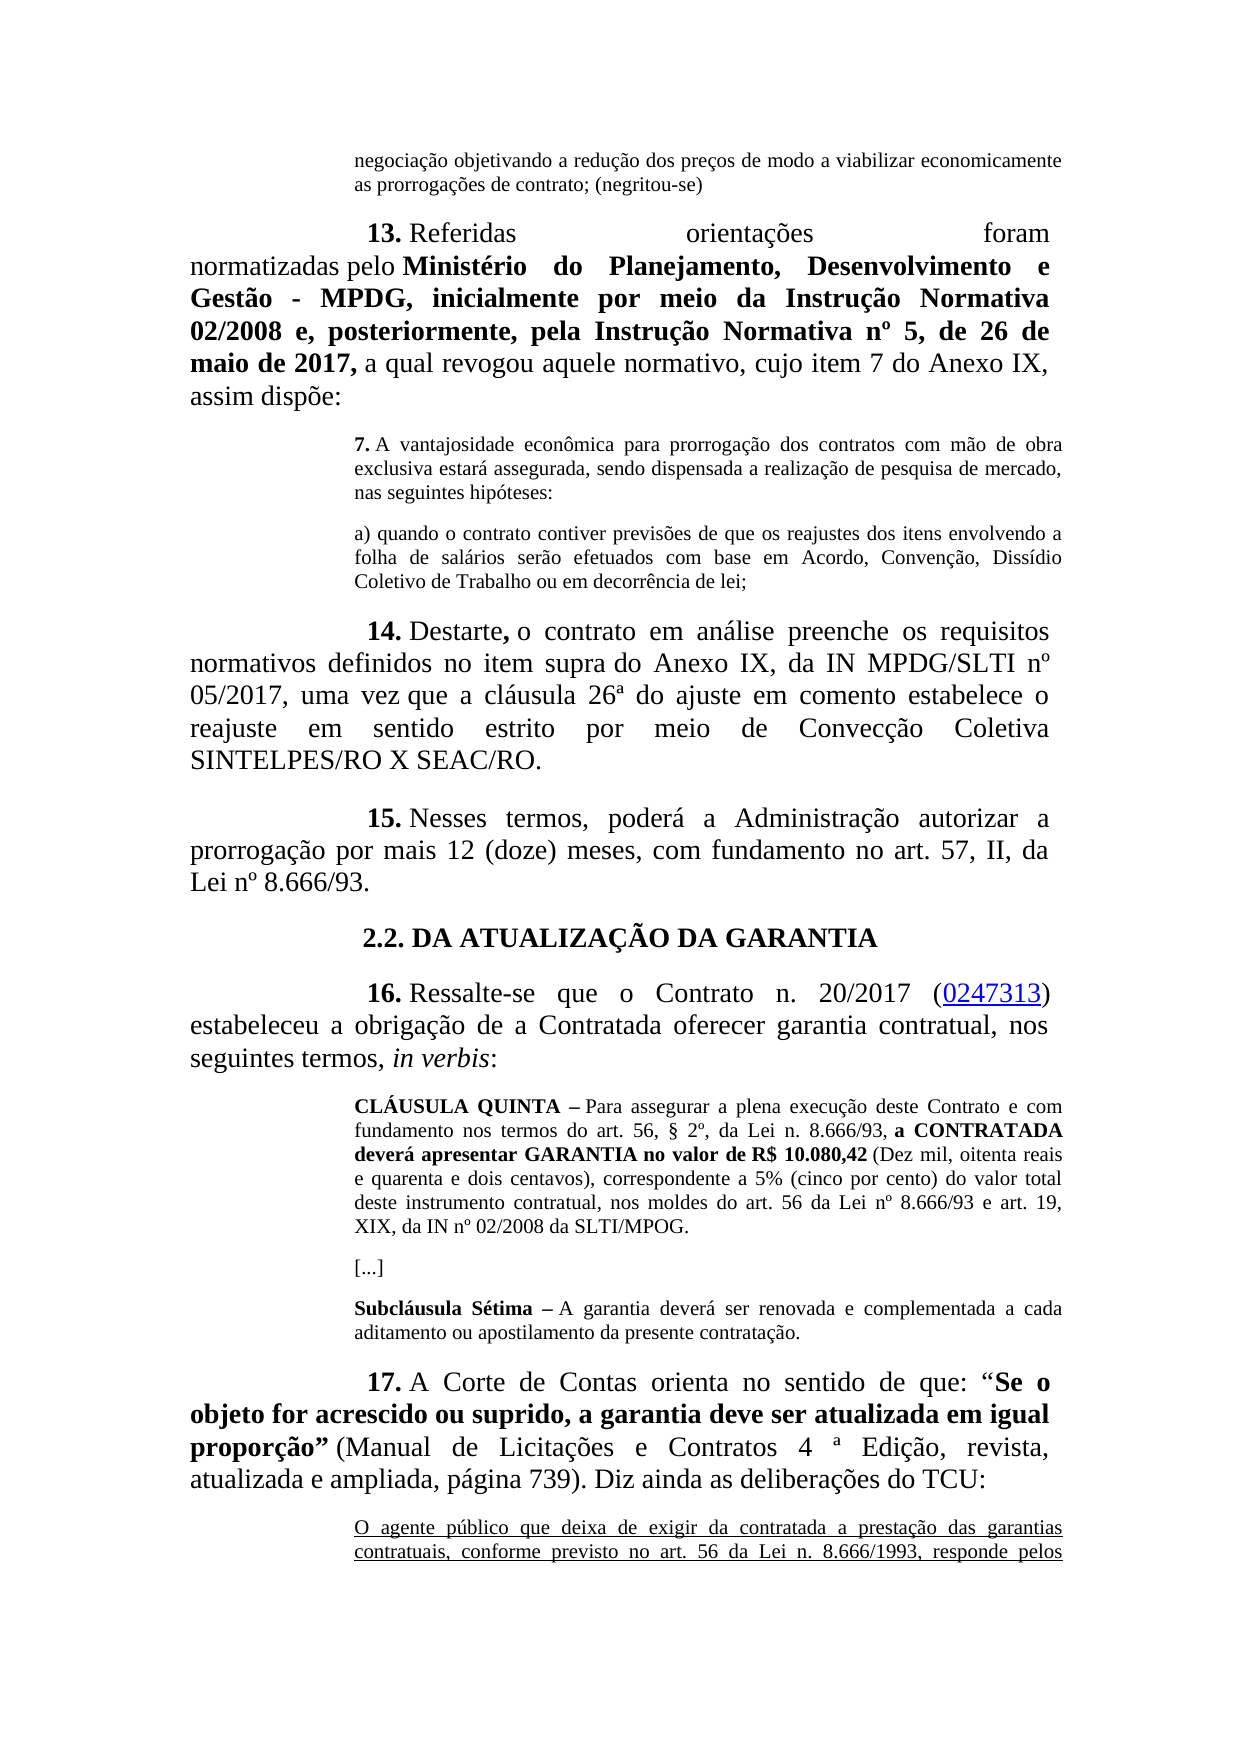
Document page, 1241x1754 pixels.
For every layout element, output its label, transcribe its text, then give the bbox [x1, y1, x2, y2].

text 7. A vantajosidade econômica para prorrogação dos contratos com mão de obra exclusiva estará assegurada, sendo dispensada a realização de pesquisa de mercado, nas seguintes hipóteses: [354, 432, 1063, 504]
text 17. A Corte de Contas orienta no sentido de que: “Se o objeto for acrescido ou suprido, a garantia deve ser atualizada em igual proporção” (Manual de Licitações e Contratos 4 ª Edição, revista, atualizada e ampliada, página 739). Diz ainda as deliberações do TCU: [190, 1365, 1051, 1494]
text CLÁUSULA QUINTA – Para assegurar a plena execução deste Contrato e com fundamento nos termos do art. 56, § 2º, da Lei n. 8.666/93, a CONTRATADA deverá apresentar GARANTIA no valor de R$ 10.080,42 (Dez mil, oitenta reais e quarenta e dois centavos), correspondente a 5% (cinco por cento) do valor total deste instrumento contratual, nos moldes do art. 56 da Lei nº 8.666/93 e art. 19, XIX, da IN nº 02/2008 da SLTI/MPOG. [354, 1094, 1063, 1238]
text 15. Nesses termos, poderá a Administração autorizar a prorrogação por mais 12 (doze) meses, com fundamento no art. 57, II, da Lei nº 8.666/93. [190, 801, 1051, 898]
text O agente público que deixa de exigir da contratada a prestação das garantias [354, 1515, 1063, 1536]
text 16. Ressalte-se que o Contrato n. 20/2017 (0247313) estabeleceu a obrigação de a Contratada oferecer garantia contratual, nos seguintes termos, in verbis: [190, 976, 1051, 1073]
text [...] [354, 1255, 1063, 1279]
text 13. Referidas orientações foram normatizadas pelo Ministério do Planejamento, Desenvolvimento e Gestão - MPDG, inicialmente por meio da Instrução Normativa 02/2008 e, posteriormente, pela Instrução Normativa nº 5, de 26 de maio de 2017, a qual revogou aquele normativo, cujo item 7 do Anexo IX, assim dispõe: [190, 217, 1051, 411]
text 2.2. DA ATUALIZAÇÃO DA GARANTIA [177, 921, 1063, 953]
text negociação objetivando a redução dos preços de modo a viabilizar economicamente as prorrogações de contrato; (negritou-se) [354, 148, 1063, 196]
text 14. Destarte, o contrato em análise preenche os requisitos normativos definidos no item supra do Anexo IX, da IN MPDG/SLTI nº 05/2017, uma vez que a cláusula 26ª do ajuste em comento estabelece o reajuste em sentido estrito por meio de Convecção Coletiva SINTELPES/RO X SEAC/RO. [190, 614, 1051, 776]
text a) quando o contrato contiver previsões de que os reajustes dos itens envolvendo a folha de salários serão efetuados com base em Acordo, Convenção, Dissídio Coletivo de Trabalho ou em decorrência de lei; [354, 521, 1063, 593]
text contratuais, conforme previsto no art. 56 da Lei n. 8.666/1993, responde pelos [354, 1537, 1063, 1560]
text Subcláusula Sétima – A garantia deverá ser renovada e complementada a cada aditamento ou apostilamento da presente contratação. [354, 1296, 1063, 1344]
